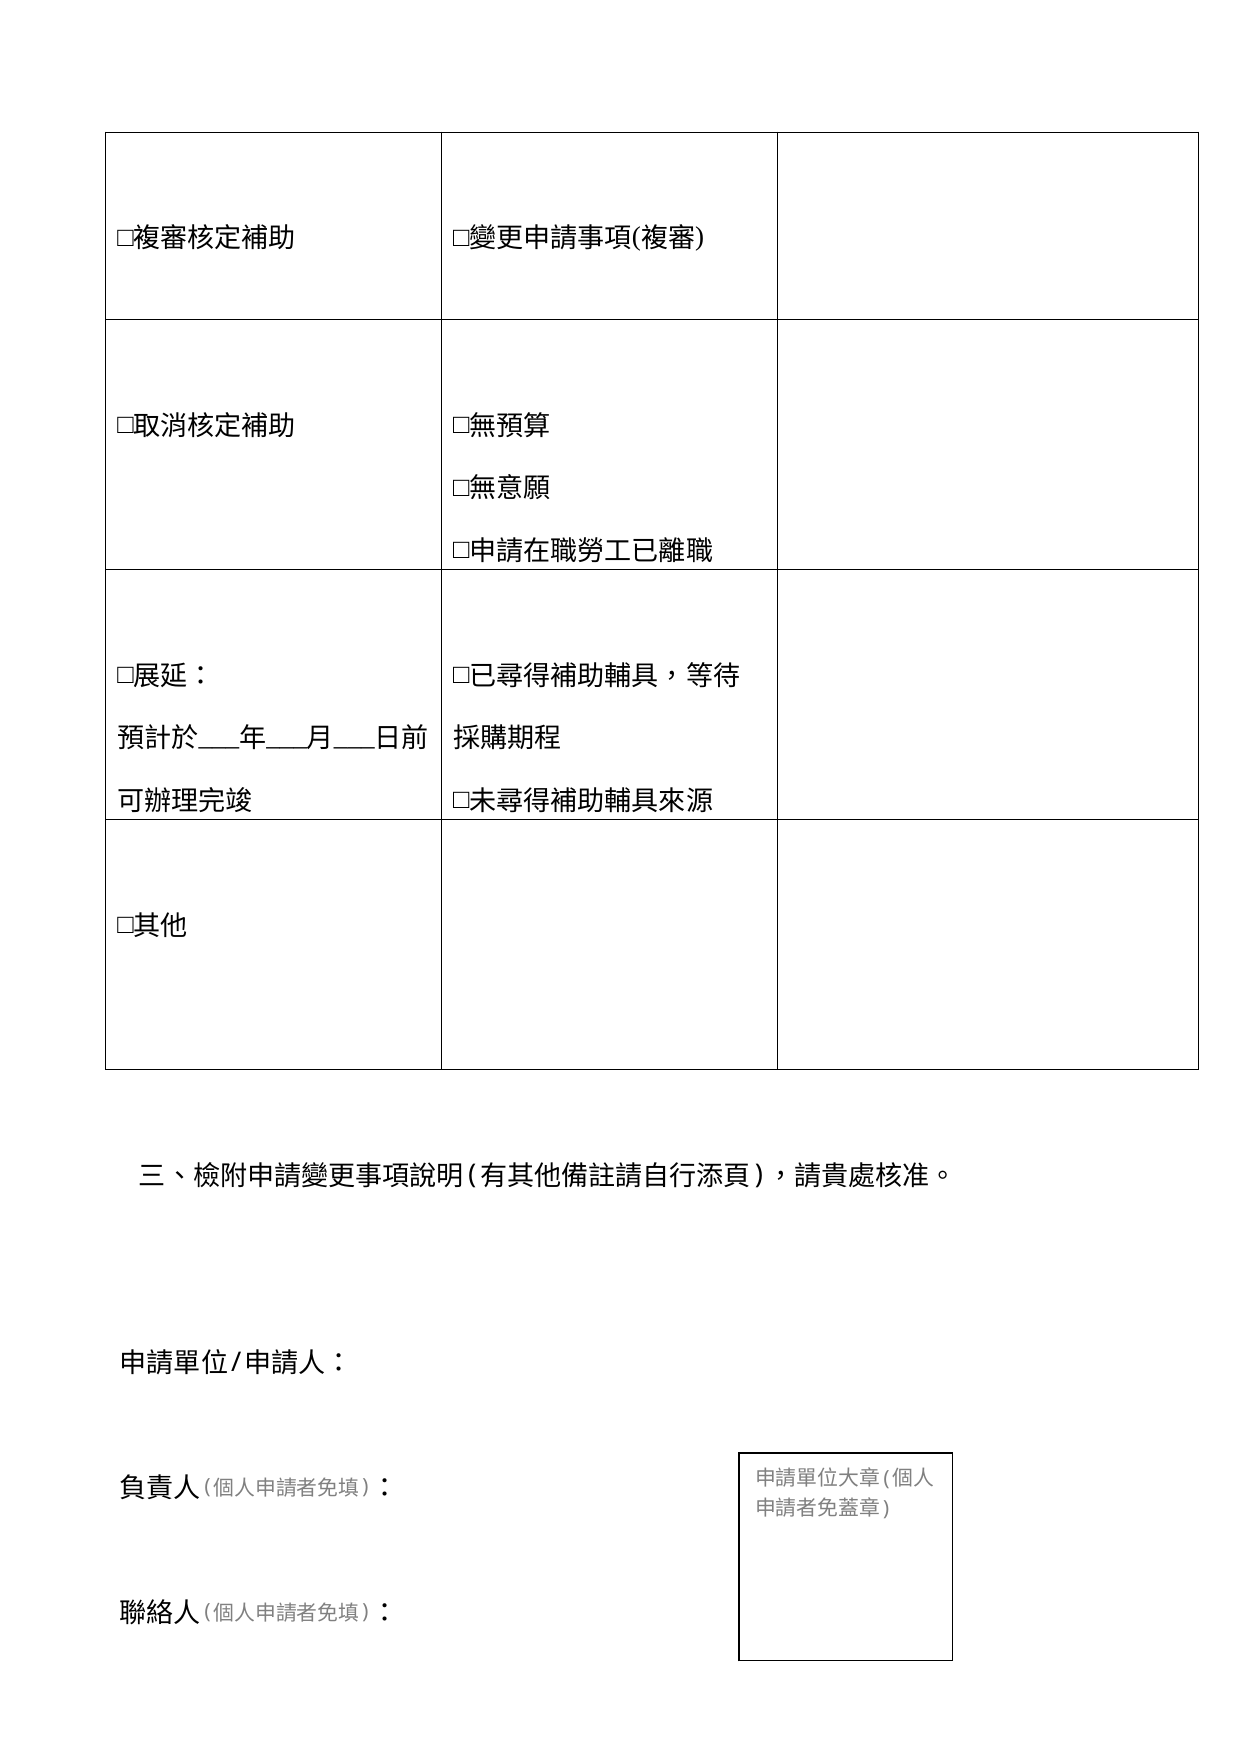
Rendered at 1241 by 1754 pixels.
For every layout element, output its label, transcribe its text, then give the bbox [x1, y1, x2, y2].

table_cell □取消核定補助 [106, 320, 441, 569]
text 負責人(個人申請者免填)： [119, 1444, 1146, 1507]
text 申請單位/申請人： [119, 1319, 1146, 1382]
table_cell □展延： 預計於___年___月___日前可辦理完竣 [106, 570, 441, 819]
table_cell [778, 133, 1198, 319]
text [953, 1569, 1146, 1632]
table_cell □變更申請事項(複審) [442, 133, 777, 319]
table_cell □其他 [106, 820, 441, 1069]
table_cell [778, 320, 1198, 569]
table_cell [442, 820, 777, 1069]
text 三、檢附申請變更事項說明(有其他備註請自行添頁)，請貴處核准。 [94, 1132, 1146, 1194]
table_cell □無預算 □無意願 □申請在職勞工已離職 [442, 320, 777, 569]
table_cell □複審核定補助 [106, 133, 441, 319]
table_cell □已尋得補助輔具，等待採購期程 □未尋得補助輔具來源 [442, 570, 777, 819]
table_cell [778, 570, 1198, 819]
text 申請單位大章(個人申請者免蓋章) [755, 1461, 937, 1522]
text 聯絡人(個人申請者免填)： [119, 1569, 738, 1632]
table_cell [778, 820, 1198, 1069]
text 負責人(個人申請者免填)： [740, 1454, 952, 1660]
